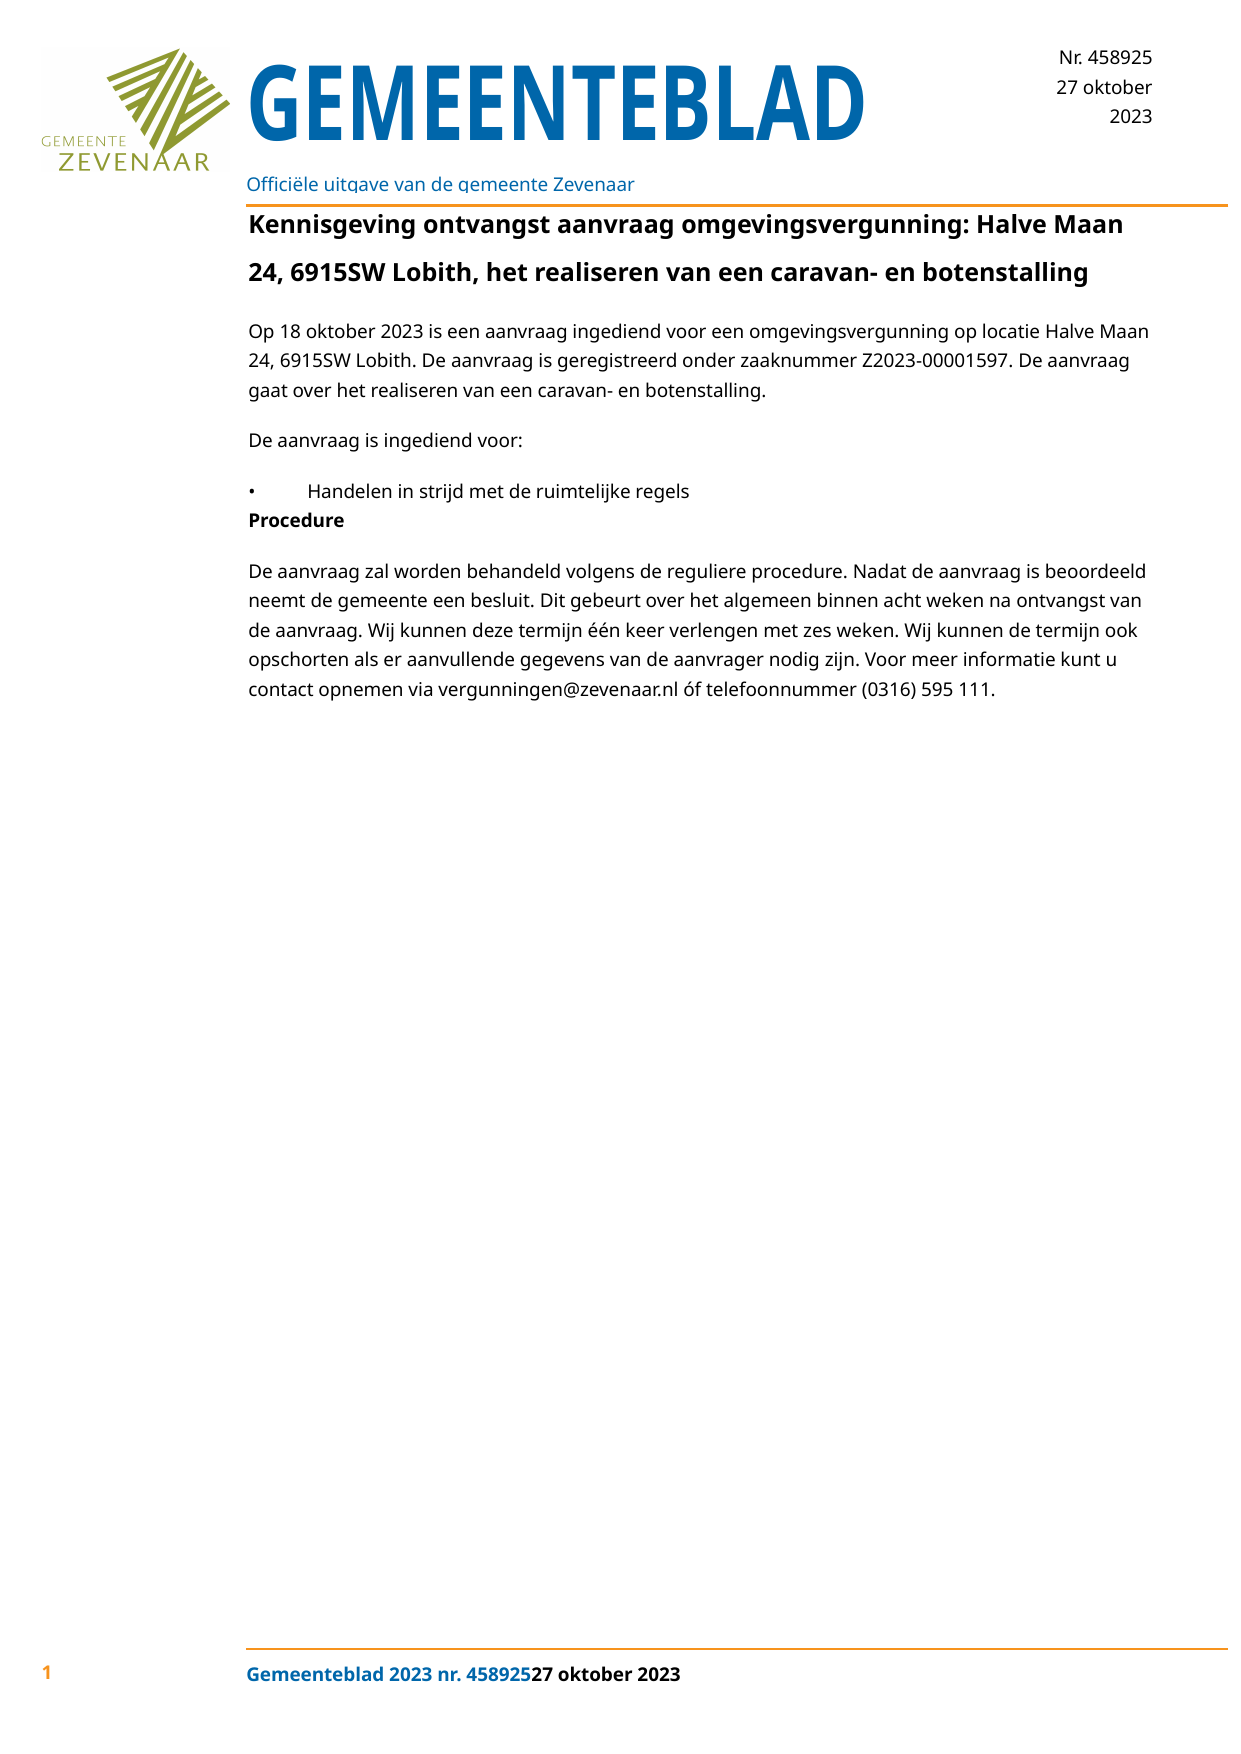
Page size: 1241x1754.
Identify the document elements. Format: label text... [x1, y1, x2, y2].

text Op 18 oktober 2023 is een aanvraag ingediend voor een omgevingsvergunning op locatie Halve Maan 24, 6915SW Lobith. De aanvraag is geregistreerd onder zaaknummer Z2023-00001597. De aanvraag gaat over het realiseren van een caravan- en botenstalling. [248, 318, 1152, 403]
picture [41, 47, 231, 172]
text Kennisgeving ontvangst aanvraag omgevingsvergunning: Halve Maan 24, 6915SW Lobith, het realiseren van een caravan- en botenstalling [248, 207, 1152, 288]
text Procedure [248, 507, 1152, 533]
list Handelen in strijd met de ruimtelijke regels [248, 478, 1152, 504]
text De aanvraag is ingediend voor: [248, 427, 1152, 453]
text De aanvraag zal worden behandeld volgens de reguliere procedure. Nadat de aanvraag is beoordeeld neemt de gemeente een besluit. Dit gebeurt over het algemeen binnen acht weken na ontvangst van de aanvraag. Wij kunnen deze termijn één keer verlengen met zes weken. Wij kunnen de termijn ook opschorten als er aanvullende gegevens van de aanvrager nodig zijn. Voor meer informatie kunt u contact opnemen via vergunningen@zevenaar.nl óf telefoonnummer (0316) 595 111. [248, 558, 1152, 702]
